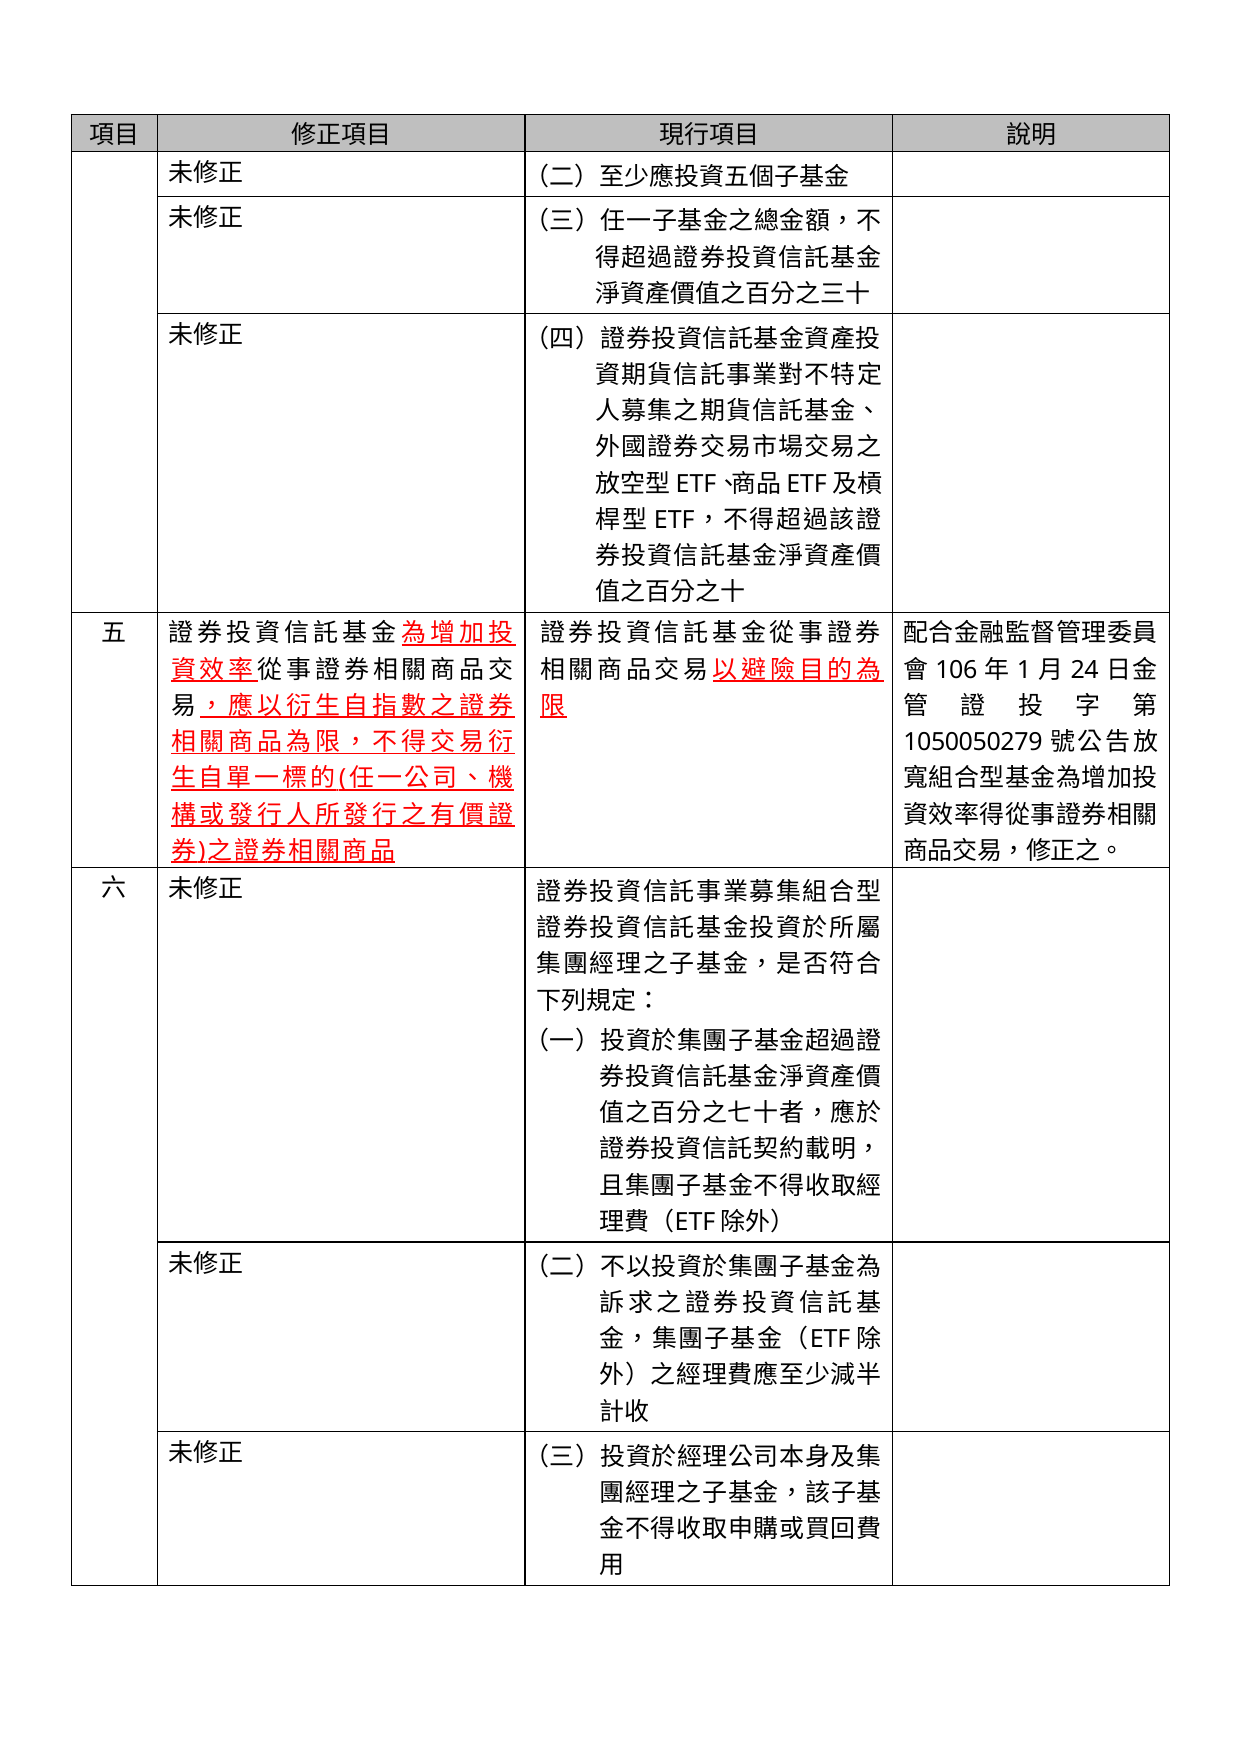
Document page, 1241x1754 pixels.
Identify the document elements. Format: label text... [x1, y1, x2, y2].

table_cell （二）至少應投資五個子基金 [526, 152, 892, 196]
table_header 修正項目 [158, 115, 524, 151]
table_cell 六 [72, 868, 157, 1585]
table_cell [893, 152, 1169, 196]
table_cell 證券投資信託事業募集組合型證券投資信託基金投資於所屬集團經理之子基金，是否符合下列規定： （一）投資於集團子基金超過證券投資信託基金淨資產價值之百分之七十者，應於證券投資信託契約載明，且集團子基金不得收取經理費（ETF除外） [526, 868, 892, 1241]
table_cell 未修正 [158, 868, 524, 1241]
table_cell 配合金融監督管理委員會106年1月24日金管證投字第1050050279號公告放寬組合型基金為增加投資效率得從事證券相關商品交易，修正之。 [893, 613, 1169, 867]
table_cell 未修正 [158, 314, 524, 612]
table_cell [893, 314, 1169, 612]
table_cell （三）投資於經理公司本身及集團經理之子基金，該子基金不得收取申購或買回費用 [526, 1432, 892, 1585]
table_cell 五 [72, 613, 157, 867]
table_cell 證券投資信託基金為增加投資效率從事證券相關商品交易，應以衍生自指數之證券相關商品為限，不得交易衍生自單一標的(任一公司、機構或發行人所發行之有價證券)之證券相關商品 [158, 613, 524, 867]
table_header 項目 [72, 115, 157, 151]
table_cell [72, 152, 157, 612]
table_cell 證券投資信託基金從事證券相關商品交易以避險目的為限 [526, 613, 892, 867]
table_cell [893, 1243, 1169, 1431]
table_cell 未修正 [158, 197, 524, 313]
table_cell 未修正 [158, 1243, 524, 1431]
table_cell （二）不以投資於集團子基金為訴求之證券投資信託基金，集團子基金（ETF除外）之經理費應至少減半計收 [526, 1243, 892, 1431]
table_cell 未修正 [158, 152, 524, 196]
table_header 說明 [893, 115, 1169, 151]
table_cell 未修正 [158, 1432, 524, 1585]
table_header 現行項目 [526, 115, 892, 151]
table_cell [893, 197, 1169, 313]
table_cell （四）證券投資信託基金資產投資期貨信託事業對不特定人募集之期貨信託基金、外國證券交易市場交易之放空型ETF、商品ETF及槓桿型ETF，不得超過該證券投資信託基金淨資產價值之百分之十 [526, 314, 892, 612]
table_cell [893, 1432, 1169, 1585]
table_cell （三）任一子基金之總金額，不得超過證券投資信託基金淨資產價值之百分之三十 [526, 197, 892, 313]
table_cell [893, 868, 1169, 1241]
